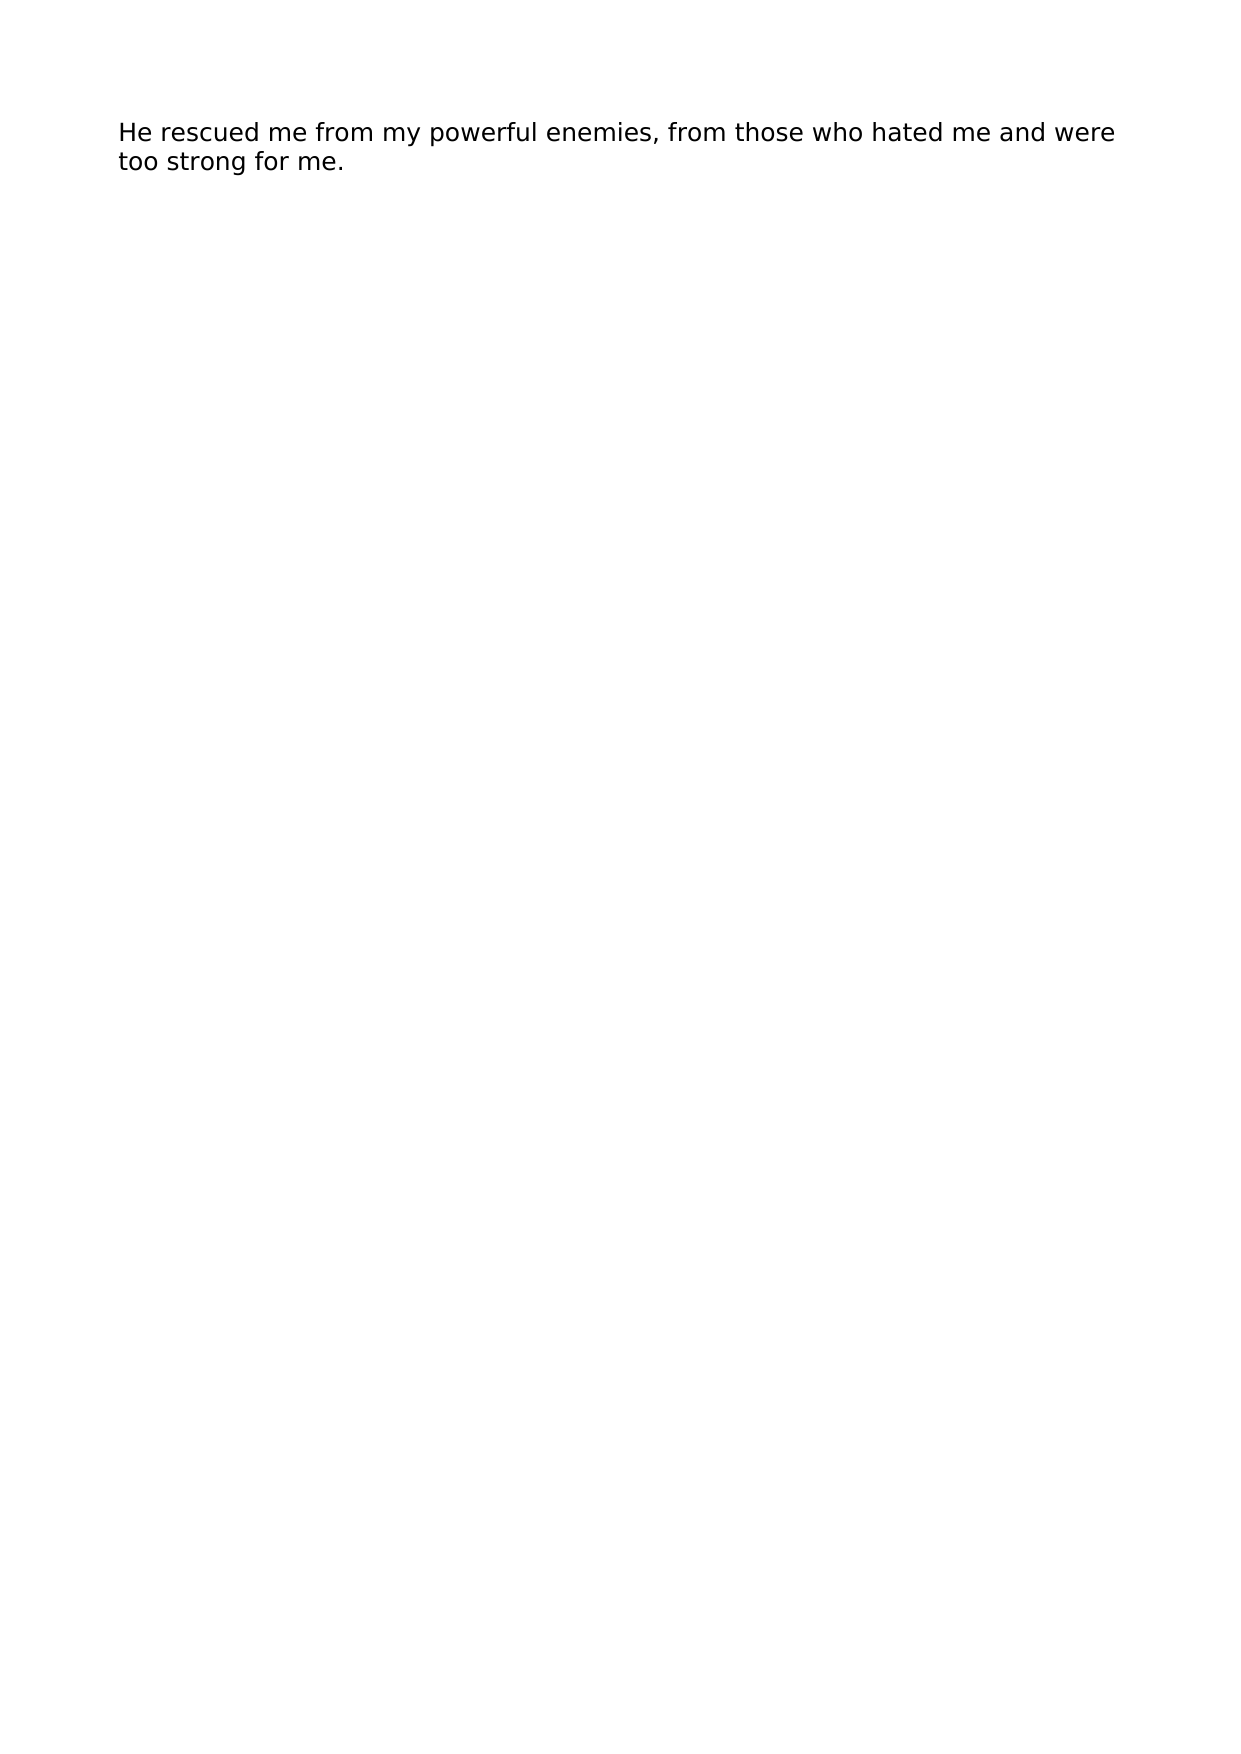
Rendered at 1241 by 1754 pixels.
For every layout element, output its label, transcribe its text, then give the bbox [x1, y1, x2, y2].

text He rescued me from my powerful enemies, from those who hated me and were too strong for me. [118, 118, 1122, 176]
